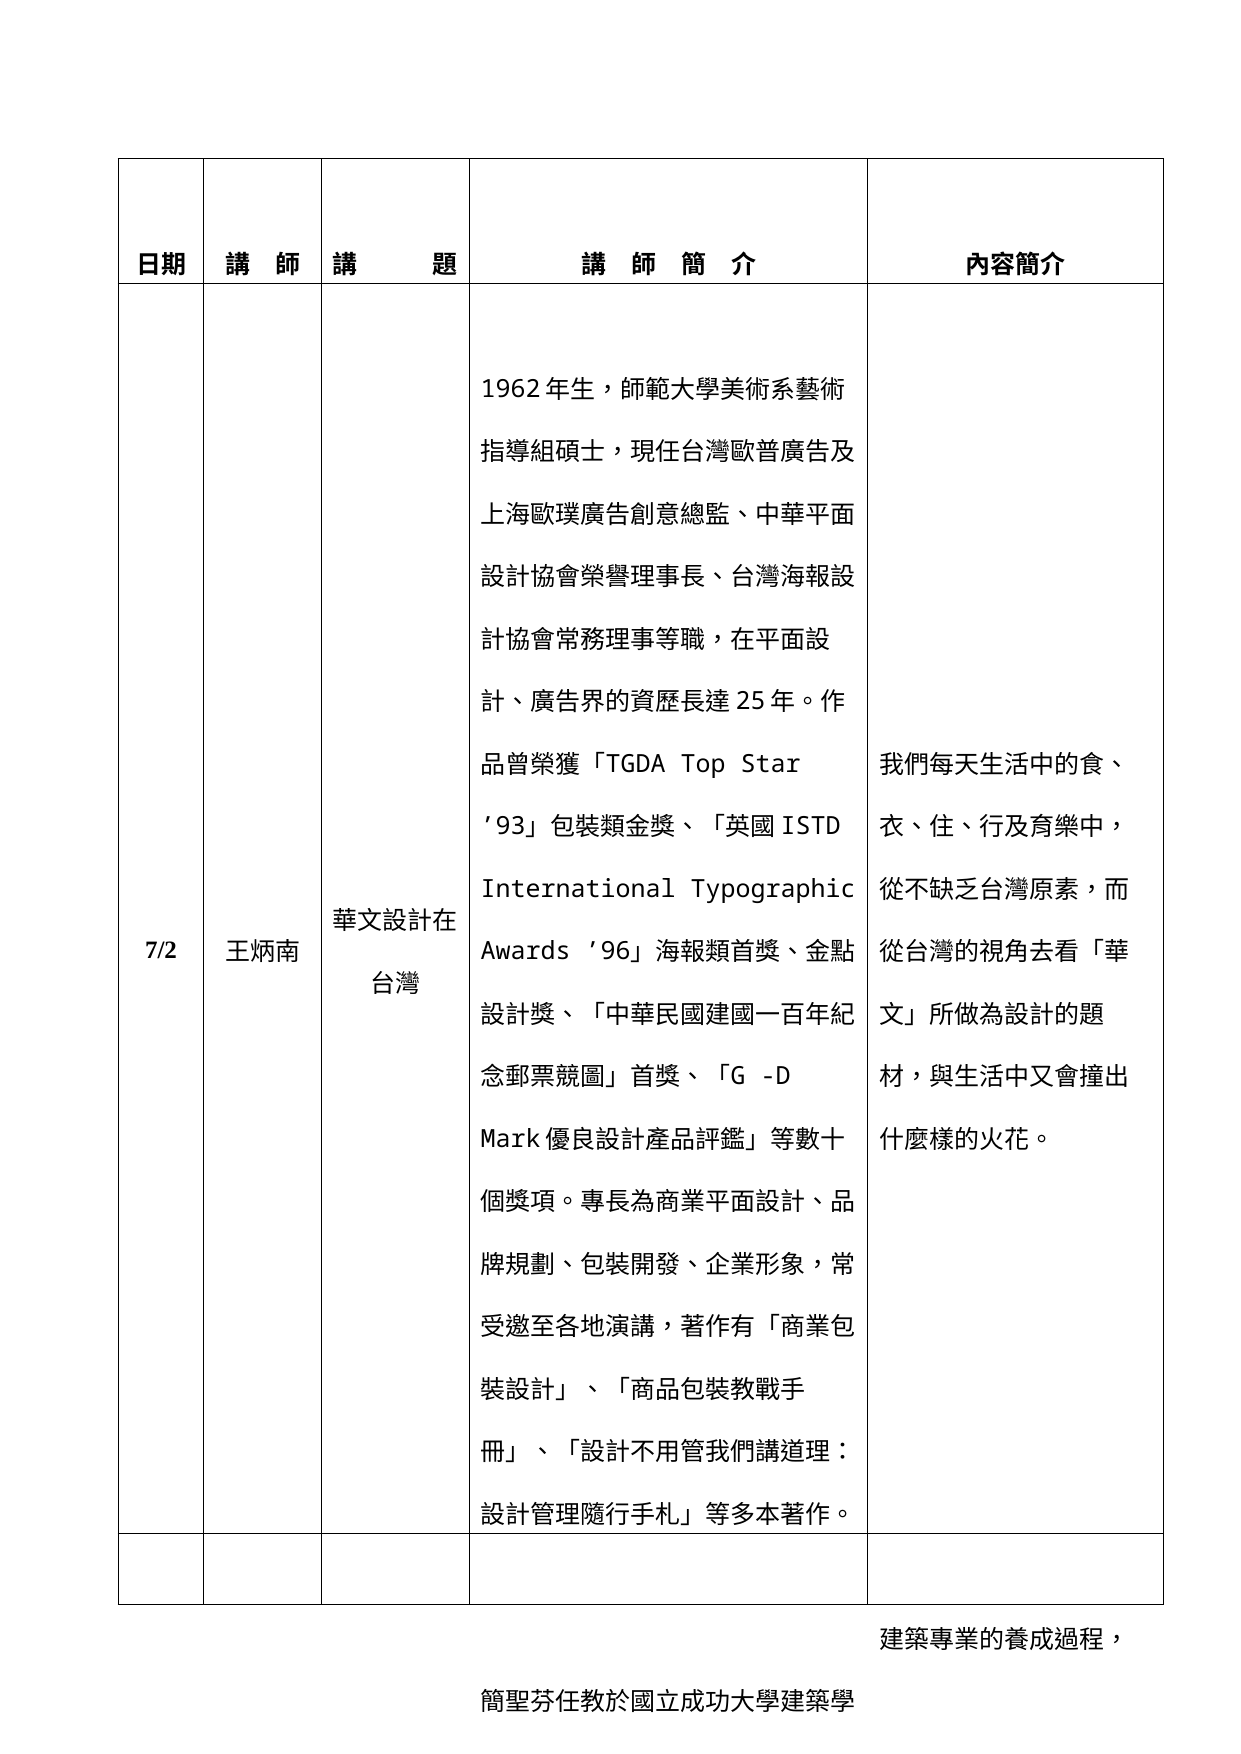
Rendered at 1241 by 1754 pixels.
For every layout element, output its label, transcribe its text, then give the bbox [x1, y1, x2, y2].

table_header 講 題 [322, 159, 469, 283]
table_cell 建築專業的養成過程，該有哪些博雅教育?而建築教育內容中，有哪些是大眾博雅教育該有的?好的生活環境，從住家內部、外部，到街道、社區，其至都市，只靠建築專業者是不夠的，更要有關心環境的好業主與好公民，才能維持。講者將分享其教學經驗中，針對上述問題的試探與討論。演講內容預計包含下列內容：1.建築專業的人道本質。2.專業養成底蘊的博雅教育。3.身體力行的學習。4.以{義築}為訓練的實例。 [868, 1534, 1163, 1604]
table_cell 華文設計在台灣 [322, 284, 469, 1533]
table_header 日期 [119, 159, 203, 283]
table_cell 建築的博雅教育-孕育好的建築專業者、好的業主、好的公民 [322, 1534, 469, 1604]
table_cell 簡聖芬任教於國立成功大學建築學系以及創意產業設計研究所，專長數位運算設計與互動媒體設計。教學理念強調實作與磨練養成，致力創客(Maker)精神的推廣。教學之外，關注弱勢社區與族群如何護得設計專業協助，以營造好的環境。 學歷：美國卡內基美侖大學哲學博士 經歷：台灣義築協會理事長、國立台灣科技大學建築系專任助理教授、智慧建築標章審查委員、綠建築標章審查委員 現職：國立成功大學建築系及創意產業設計研究所專任副教授、台灣義築協會常務理事 [470, 1534, 867, 1604]
table_cell 簡聖芬 [204, 1534, 321, 1604]
table_header 講 師 簡 介 [470, 159, 867, 283]
table_cell 7/9 [119, 1534, 203, 1604]
table_header 講 師 [204, 159, 321, 283]
table_cell 7/2 [119, 284, 203, 1533]
table_cell 1962年生，師範大學美術系藝術指導組碩士，現任台灣歐普廣告及上海歐璞廣告創意總監、中華平面設計協會榮譽理事長、台灣海報設計協會常務理事等職，在平面設計、廣告界的資歷長達25年。作品曾榮獲「TGDA Top Star ’93」包裝類金獎、「英國ISTD International Typographic Awards ’96」海報類首獎、金點設計獎、「中華民國建國一百年紀念郵票競圖」首獎、「G -D Mark優良設計產品評鑑」等數十個獎項。專長為商業平面設計、品牌規劃、包裝開發、企業形象，常受邀至各地演講，著作有「商業包裝設計」、「商品包裝教戰手冊」、「設計不用管我們講道理：設計管理隨行手札」等多本著作。 [470, 284, 867, 1533]
table_header 內容簡介 [868, 159, 1163, 283]
table_cell 我們每天生活中的食、衣、住、行及育樂中，從不缺乏台灣原素，而從台灣的視角去看「華文」所做為設計的題材，與生活中又會撞出什麼樣的火花。 [868, 284, 1163, 1533]
table_cell 王炳南 [204, 284, 321, 1533]
